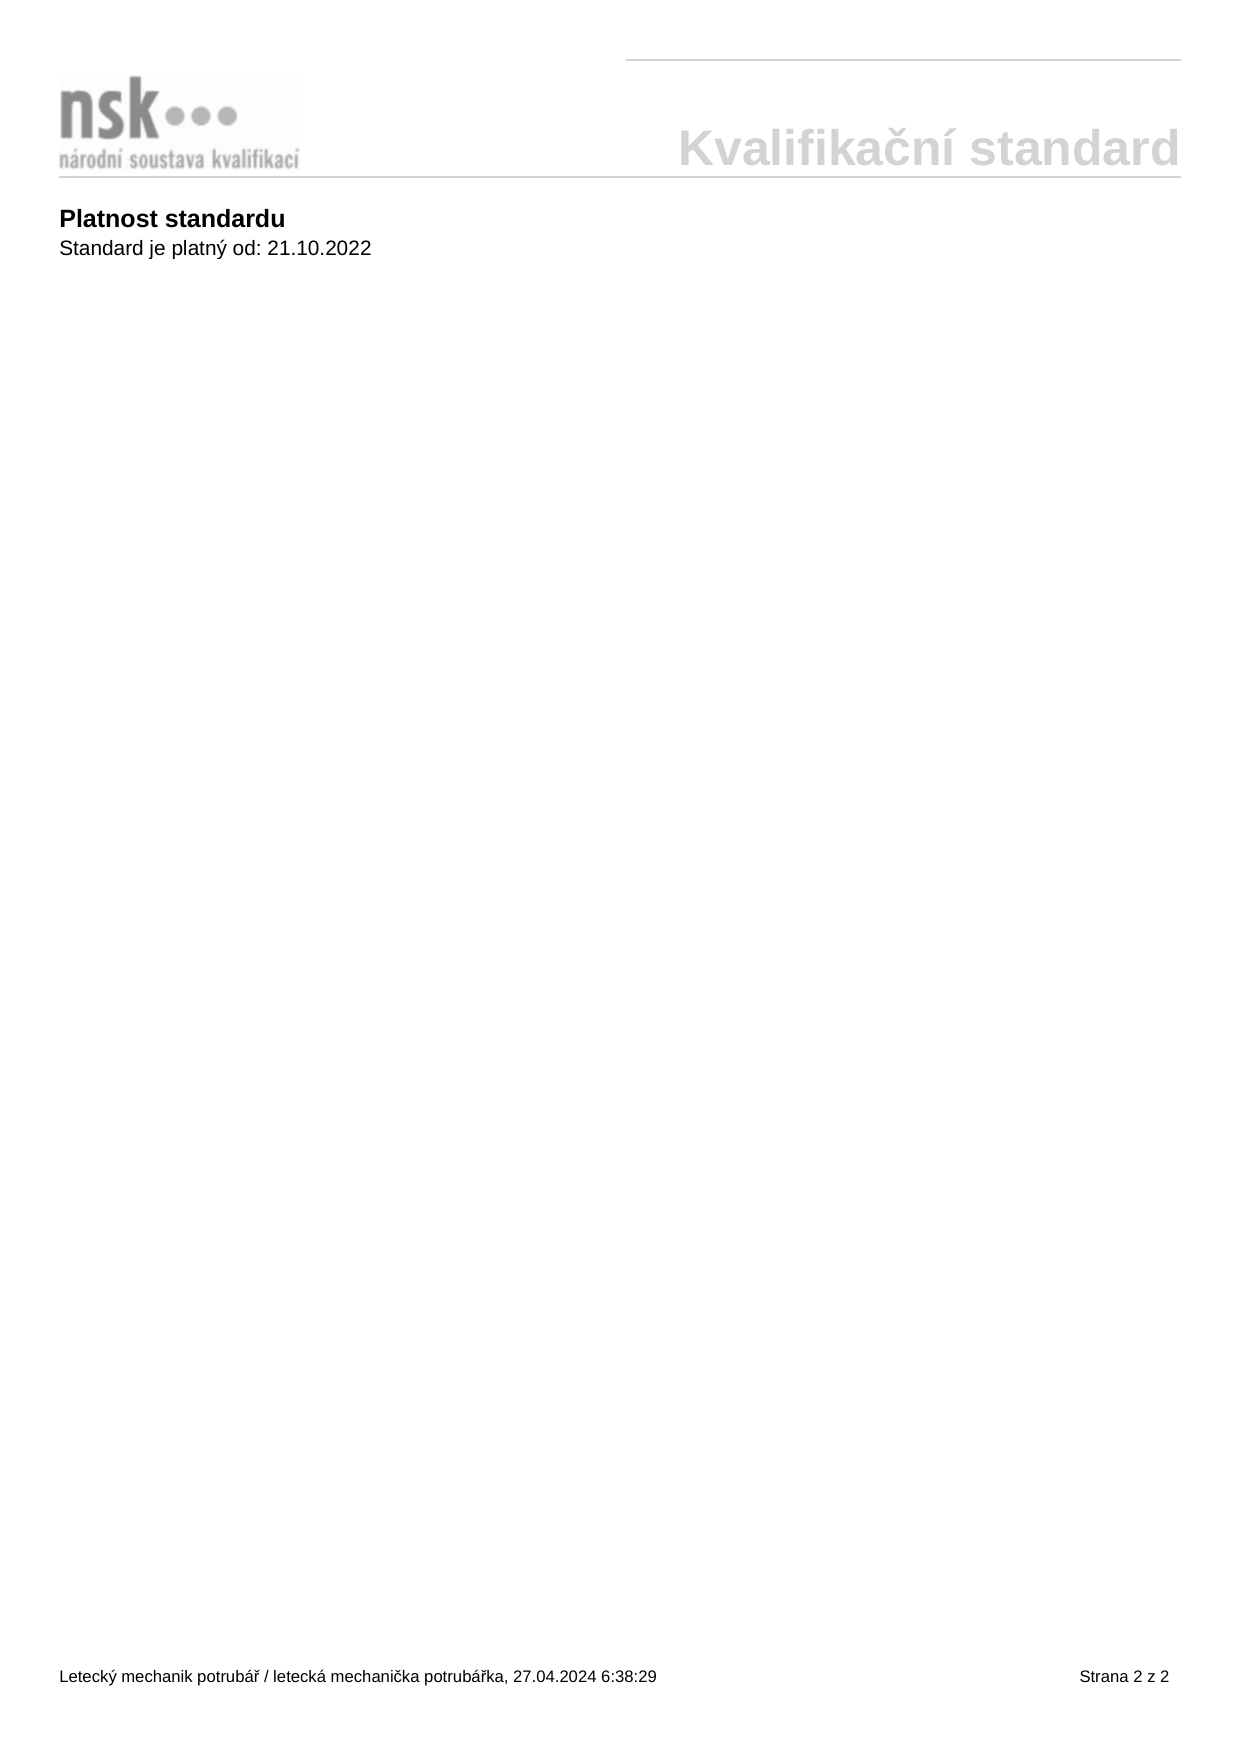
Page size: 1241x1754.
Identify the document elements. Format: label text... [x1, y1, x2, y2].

table_cell [1093, 859, 1169, 1159]
table_cell [862, 259, 1093, 559]
table_cell [484, 559, 620, 859]
table_cell [626, 559, 862, 859]
table_cell [59, 1409, 483, 1658]
table_cell [862, 559, 1093, 859]
table_cell [1169, 1658, 1181, 1694]
table_cell [620, 259, 626, 559]
table_cell Strana 2 z 2 [862, 1658, 1169, 1694]
table_cell [484, 1409, 620, 1658]
table_cell [59, 259, 483, 559]
table_cell [59, 1159, 483, 1409]
table_cell [1169, 1159, 1181, 1409]
table_cell [620, 559, 626, 859]
table_cell [626, 859, 862, 1159]
picture [58, 59, 621, 171]
table_cell [484, 859, 620, 1159]
table_cell [1169, 859, 1181, 1159]
table_cell [59, 859, 483, 1159]
table_cell [626, 1159, 862, 1409]
table_cell [484, 171, 620, 176]
table_cell [59, 171, 483, 176]
table_cell [1169, 194, 1181, 200]
table_cell [626, 1409, 862, 1658]
table_cell [1093, 1409, 1169, 1658]
table_cell [1093, 559, 1169, 859]
table_cell [1169, 559, 1181, 859]
table_cell [862, 1159, 1093, 1409]
table_cell Letecký mechanik potrubář / letecká mechanička potrubářka, 27.04.2024 6:38:29 [59, 1658, 862, 1694]
table_cell [626, 259, 862, 559]
table_cell [484, 259, 620, 559]
table_cell [626, 194, 862, 200]
table_cell Kvalifikační standard [626, 61, 1181, 176]
table_cell [620, 1159, 626, 1409]
table_cell [862, 859, 1093, 1159]
table_cell [59, 194, 483, 200]
table_cell [1169, 1409, 1181, 1658]
table_cell [862, 194, 1093, 200]
table_cell [1093, 1159, 1169, 1409]
table_cell Standard je platný od: 21.10.2022 [59, 236, 1181, 259]
table_cell [1093, 259, 1169, 559]
table_cell [620, 859, 626, 1159]
table_cell Platnost standardu [59, 200, 1181, 236]
table_cell [59, 178, 1181, 194]
table_cell [1093, 194, 1169, 200]
table_cell [484, 1159, 620, 1409]
table_cell [1169, 259, 1181, 559]
table_cell [621, 59, 626, 170]
table_cell [862, 1409, 1093, 1658]
table_cell [620, 1409, 626, 1658]
table_cell [59, 559, 483, 859]
table_cell [484, 194, 620, 200]
